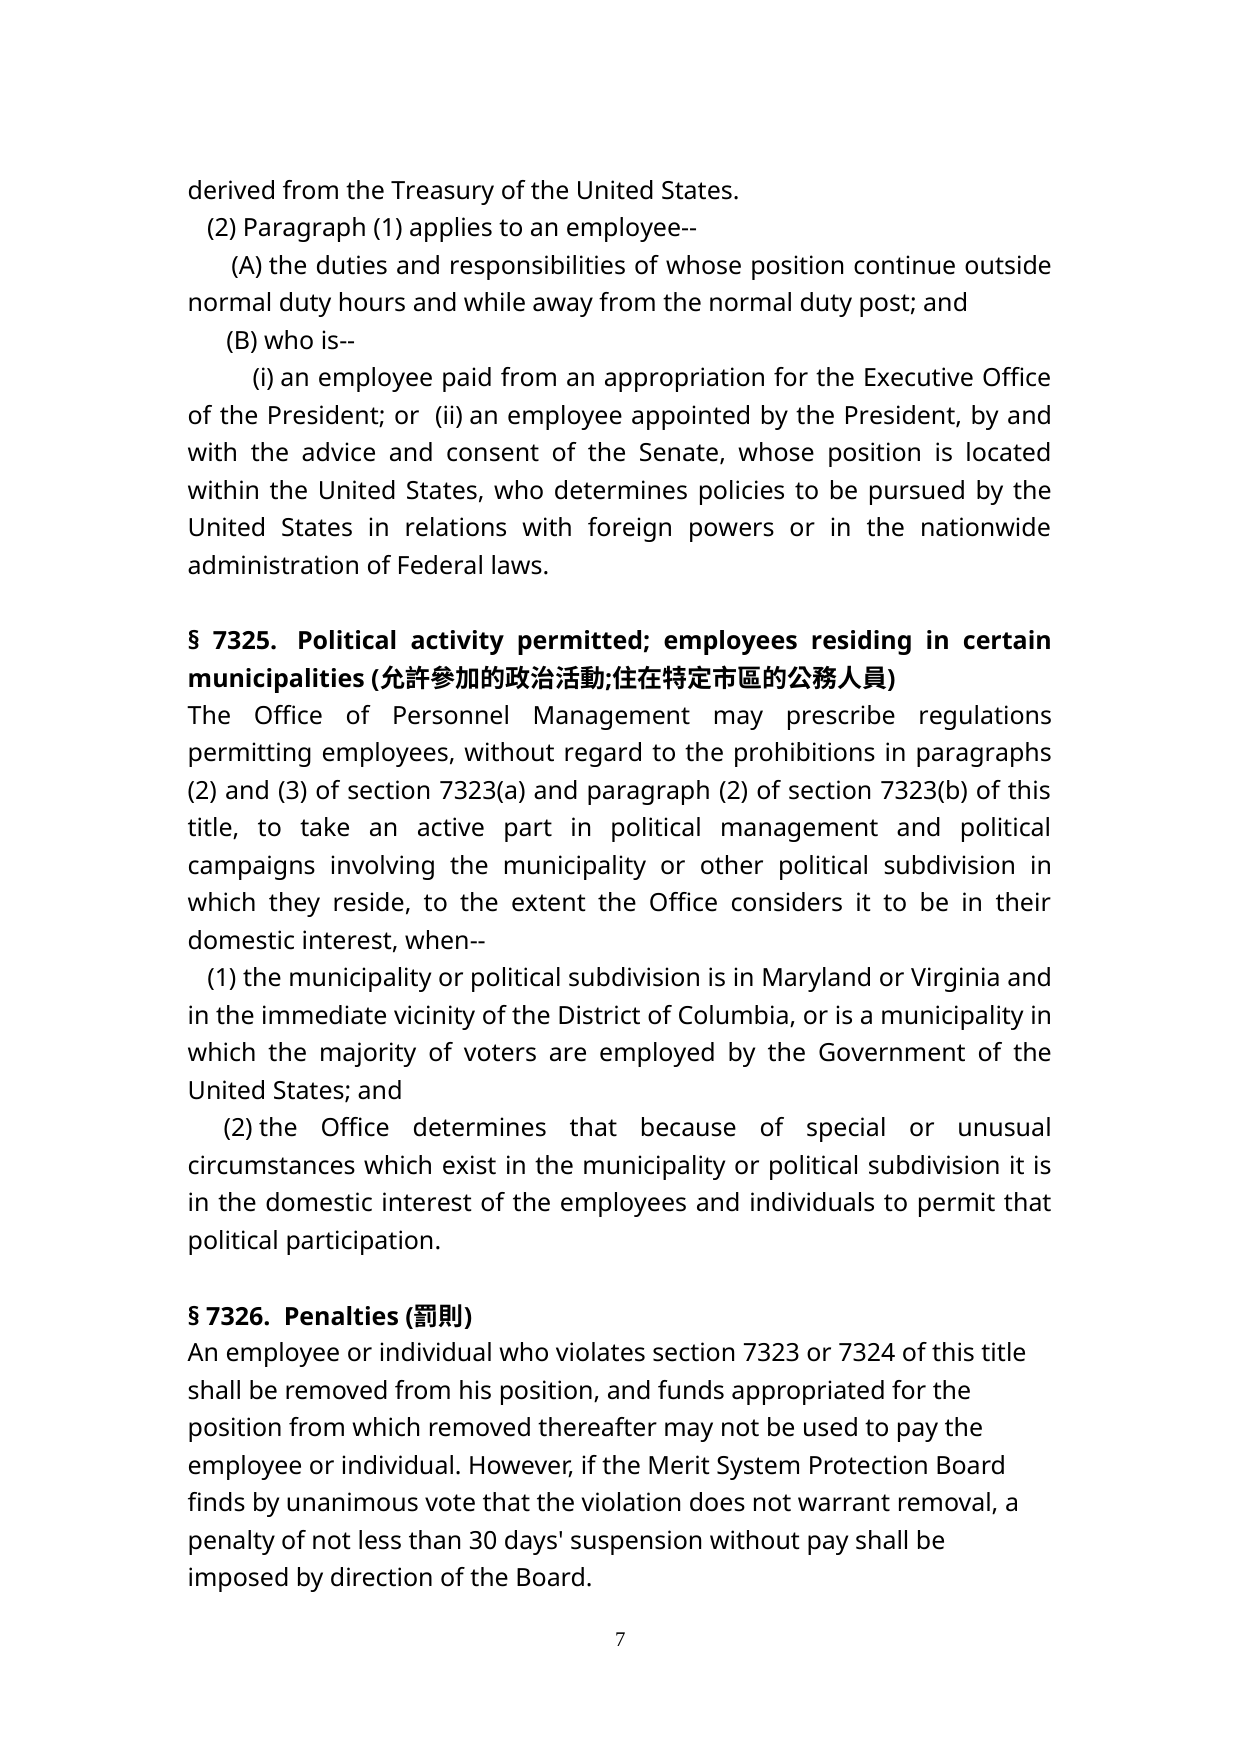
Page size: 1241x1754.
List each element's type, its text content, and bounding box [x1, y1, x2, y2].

text § 7325. Political activity permitted; employees residing in certain municipalities (允許參加的政治活動;住在特定市區的公務人員) The Office of Personnel Management may prescribe regulations permitting employees, without regard to the prohibitions in paragraphs (2) and (3) of section 7323(a) and paragraph (2) of section 7323(b) of this title, to take an active part in political management and political campaigns involving the municipality or other political subdivision in which they reside, to the extent the Office considers it to be in their domestic interest, when-- (1) the municipality or political subdivision is in Maryland or Virginia and in the immediate vicinity of the District of Columbia, or is a municipality in which the majority of voters are employed by the Government of the United States; and (2) the Office determines that because of special or unusual circumstances which exist in the municipality or political subdivision it is in the domestic interest of the employees and individuals to permit that political participation. [187, 577, 1053, 1252]
text § 7324. Political activities on duty; prohibition (在工作崗位上的政治活動;禁令) (a) An employee may not engage in political activity-- (1) while the employee is on duty; (2) in any room or building occupied in the discharge of official duties by an individual employed or holding office in the Government of the United States or any agency or instrumentality thereof; (3) while wearing a uniform or official insignia identifying the office or position of the employee; or (4) using any vehicle owned or leased by the Government of the United States or any agency or instrumentality thereof. (b) (1) An employee described in paragraph (2) of this subsection may engage in political activity otherwise prohibited by subsection (a) if the costs associated with that political activity are not paid for by money derived from the Treasury of the United States. (2) Paragraph (1) applies to an employee-- (A) the duties and responsibilities of whose position continue outside normal duty hours and while away from the normal duty post; and (B) who is-- (i) an employee paid from an appropriation for the Executive Office of the President; or (ii) an employee appointed by the President, by and with the advice and consent of the Senate, whose position is located within the United States, who determines policies to be pursued by the United States in relations with foreign powers or in the nationwide administration of Federal laws. [187, 164, 1053, 577]
text § 7326. Penalties (罰則) An employee or individual who violates section 7323 or 7324 of this title shall be removed from his position, and funds appropriated for the position from which removed thereafter may not be used to pay the employee or individual. However, if the Merit System Protection Board finds by unanimous vote that the violation does not warrant removal, a penalty of not less than 30 days' suspension without pay shall be imposed by direction of the Board. [187, 1289, 1053, 1589]
